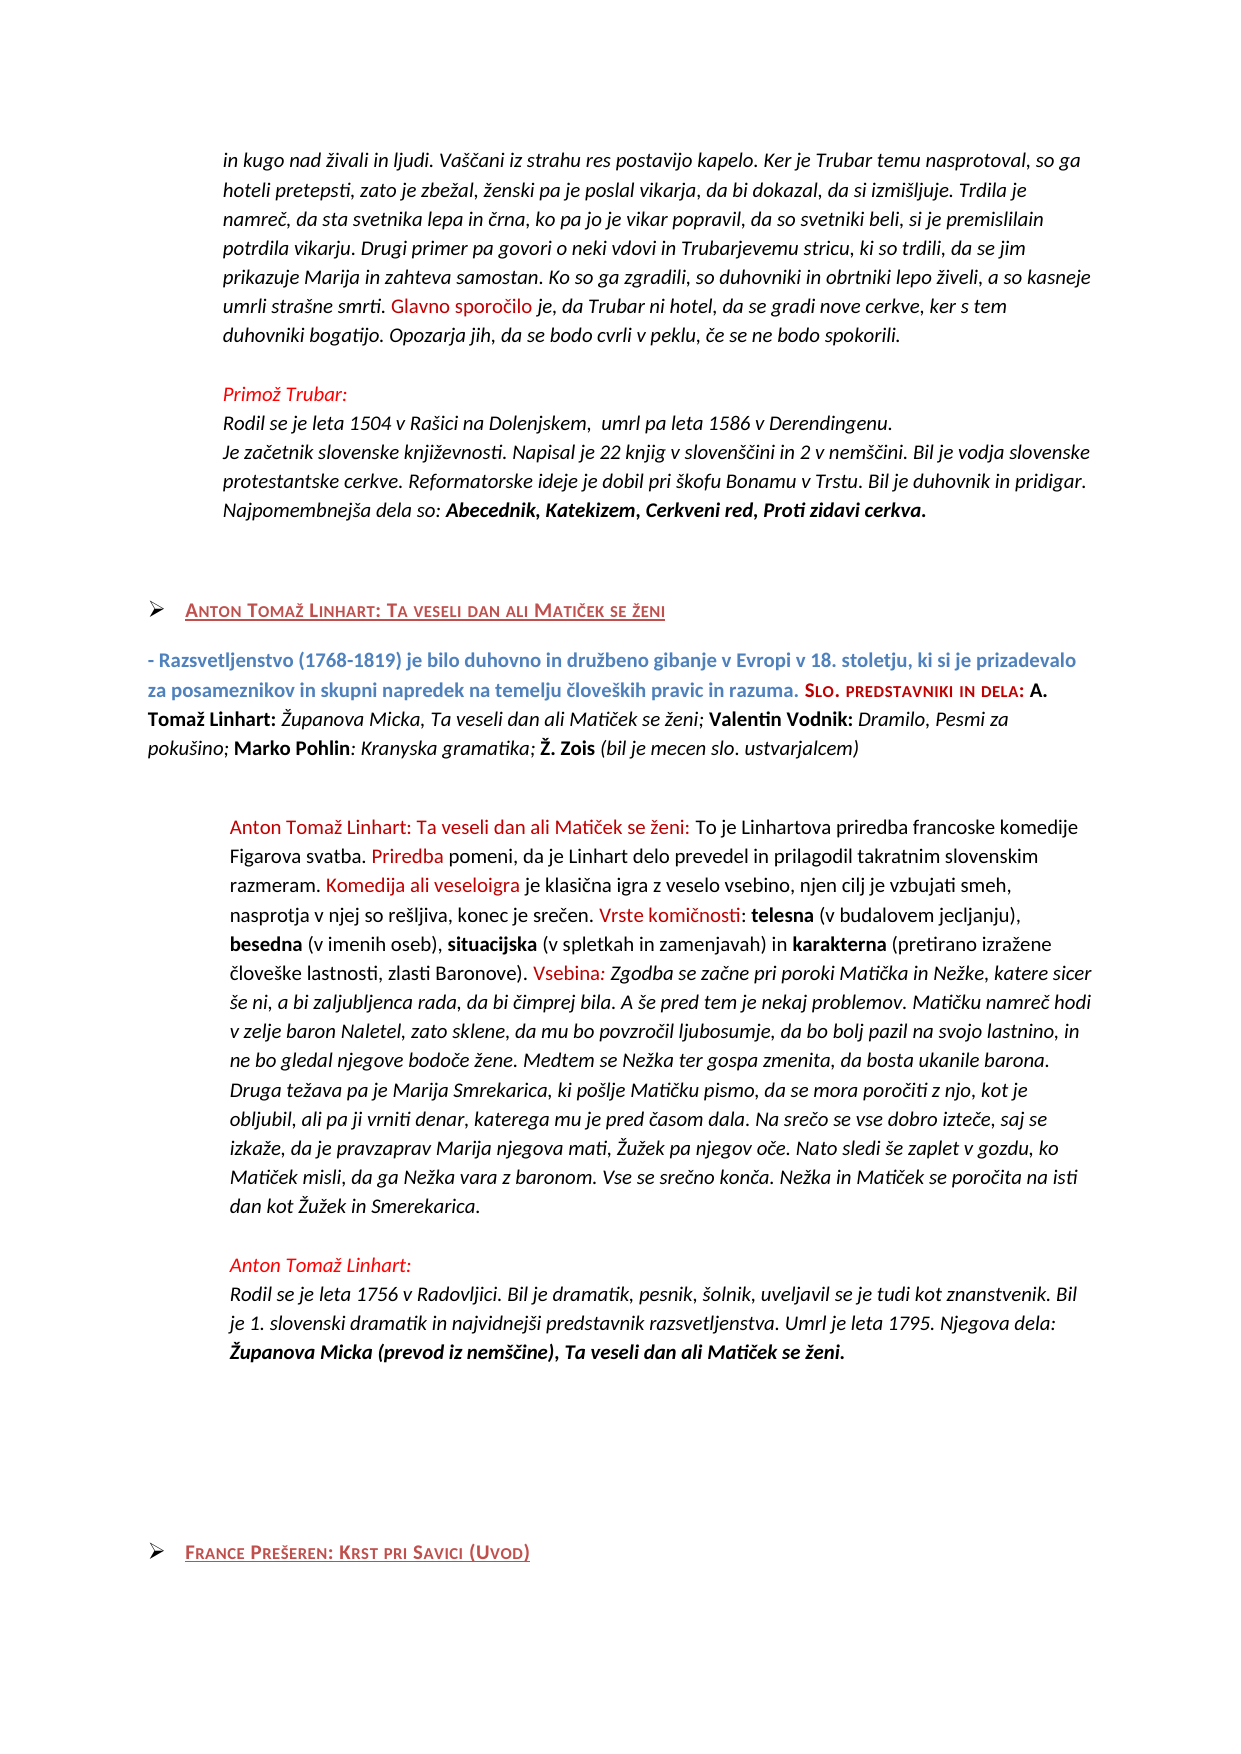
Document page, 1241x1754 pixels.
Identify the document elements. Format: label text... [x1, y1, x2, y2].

list Je začetnik slovenske književnosti. Napisal je 22 knjig v slovenščini in 2 v nemščini. Bil je vodja slovenske protestantske cerkve. Reformatorske ideje je dobil pri škofu Bonamu v Trstu. Bil je duhovnik in pridigar. Najpomembnejša dela so: Abecednik, Katekizem, Cerkveni red, Proti zidavi cerkva. [223, 439, 1093, 523]
list Anton Tomaž Linhart: [229, 1252, 1093, 1277]
list Primož Trubar: [223, 381, 1093, 406]
text - Razsvetljenstvo (1768-1819) je bilo duhovno in družbeno gibanje v Evropi v 18. stoletju, ki si je prizadevalo za posameznikov in skupni napredek na temelju človeških pravic in razuma. Slo. predstavniki in dela: A. Tomaž Linhart: Županova Micka, Ta veseli dan ali Matiček se ženi; Valentin Vodnik: Dramilo, Pesmi za pokušino; Marko Pohlin: Kranyska gramatika; Ž. Zois (bil je mecen slo. ustvarjalcem) [148, 648, 1093, 761]
list Rodil se je leta 1504 v Rašici na Dolenjskem, umrl pa leta 1586 v Derendingenu. [223, 410, 1093, 436]
list in kugo nad živali in ljudi. Vaščani iz strahu res postavijo kapelo. Ker je Trubar temu nasprotoval, so ga hoteli pretepsti, zato je zbežal, ženski pa je poslal vikarja, da bi dokazal, da si izmišljuje. Trdila je namreč, da sta svetnika lepa in črna, ko pa jo je vikar popravil, da so svetniki beli, si je premislilain potrdila vikarju. Drugi primer pa govori o neki vdovi in Trubarjevemu stricu, ki so trdili, da se jim prikazuje Marija in zahteva samostan. Ko so ga zgradili, so duhovniki in obrtniki lepo živeli, a so kasneje umrli strašne smrti. Glavno sporočilo je, da Trubar ni hotel, da se gradi nove cerkve, ker s tem duhovniki bogatijo. Opozarja jih, da se bodo cvrli v peklu, če se ne bodo spokorili. [223, 148, 1093, 348]
list Rodil se je leta 1756 v Radovljici. Bil je dramatik, pesnik, šolnik, uveljavil se je tudi kot znanstvenik. Bil je 1. slovenski dramatik in najvidnejši predstavnik razsvetljenstva. Umrl je leta 1795. Njegova dela: Županova Micka (prevod iz nemščine), Ta veseli dan ali Matiček se ženi. [229, 1281, 1093, 1365]
list Anton Tomaž Linhart: Ta veseli dan ali Matiček se ženi: To je Linhartova priredba francoske komedije Figarova svatba. Priredba pomeni, da je Linhart delo prevedel in prilagodil takratnim slovenskim razmeram. Komedija ali veseloigra je klasična igra z veselo vsebino, njen cilj je vzbujati smeh, nasprotja v njej so rešljiva, konec je srečen. Vrste komičnosti: telesna (v budalovem jecljanju), besedna (v imenih oseb), situacijska (v spletkah in zamenjavah) in karakterna (pretirano izražene človeške lastnosti, zlasti Baronove). Vsebina: Zgodba se začne pri poroki Matička in Nežke, katere sicer še ni, a bi zaljubljenca rada, da bi čimprej bila. A še pred tem je nekaj problemov. Matičku namreč hodi v zelje baron Naletel, zato sklene, da mu bo povzročil ljubosumje, da bo bolj pazil na svojo lastnino, in ne bo gledal njegove bodoče žene. Medtem se Nežka ter gospa zmenita, da bosta ukanile barona. Druga težava pa je Marija Smrekarica, ki pošlje Matičku pismo, da se mora poročiti z njo, kot je obljubil, ali pa ji vrniti denar, katerega mu je pred časom dala. Na srečo se vse dobro izteče, saj se izkaže, da je pravzaprav Marija njegova mati, Žužek pa njegov oče. Nato sledi še zaplet v gozdu, ko Matiček misli, da ga Nežka vara z baronom. Vse se srečno konča. Nežka in Matiček se poročita na isti dan kot Žužek in Smerekarica. [229, 814, 1093, 1219]
list Anton Tomaž Linhart: Ta veseli dan ali Matiček se ženi [148, 598, 1093, 623]
list France Prešeren: Krst pri Savici (Uvod) [148, 1539, 1093, 1565]
